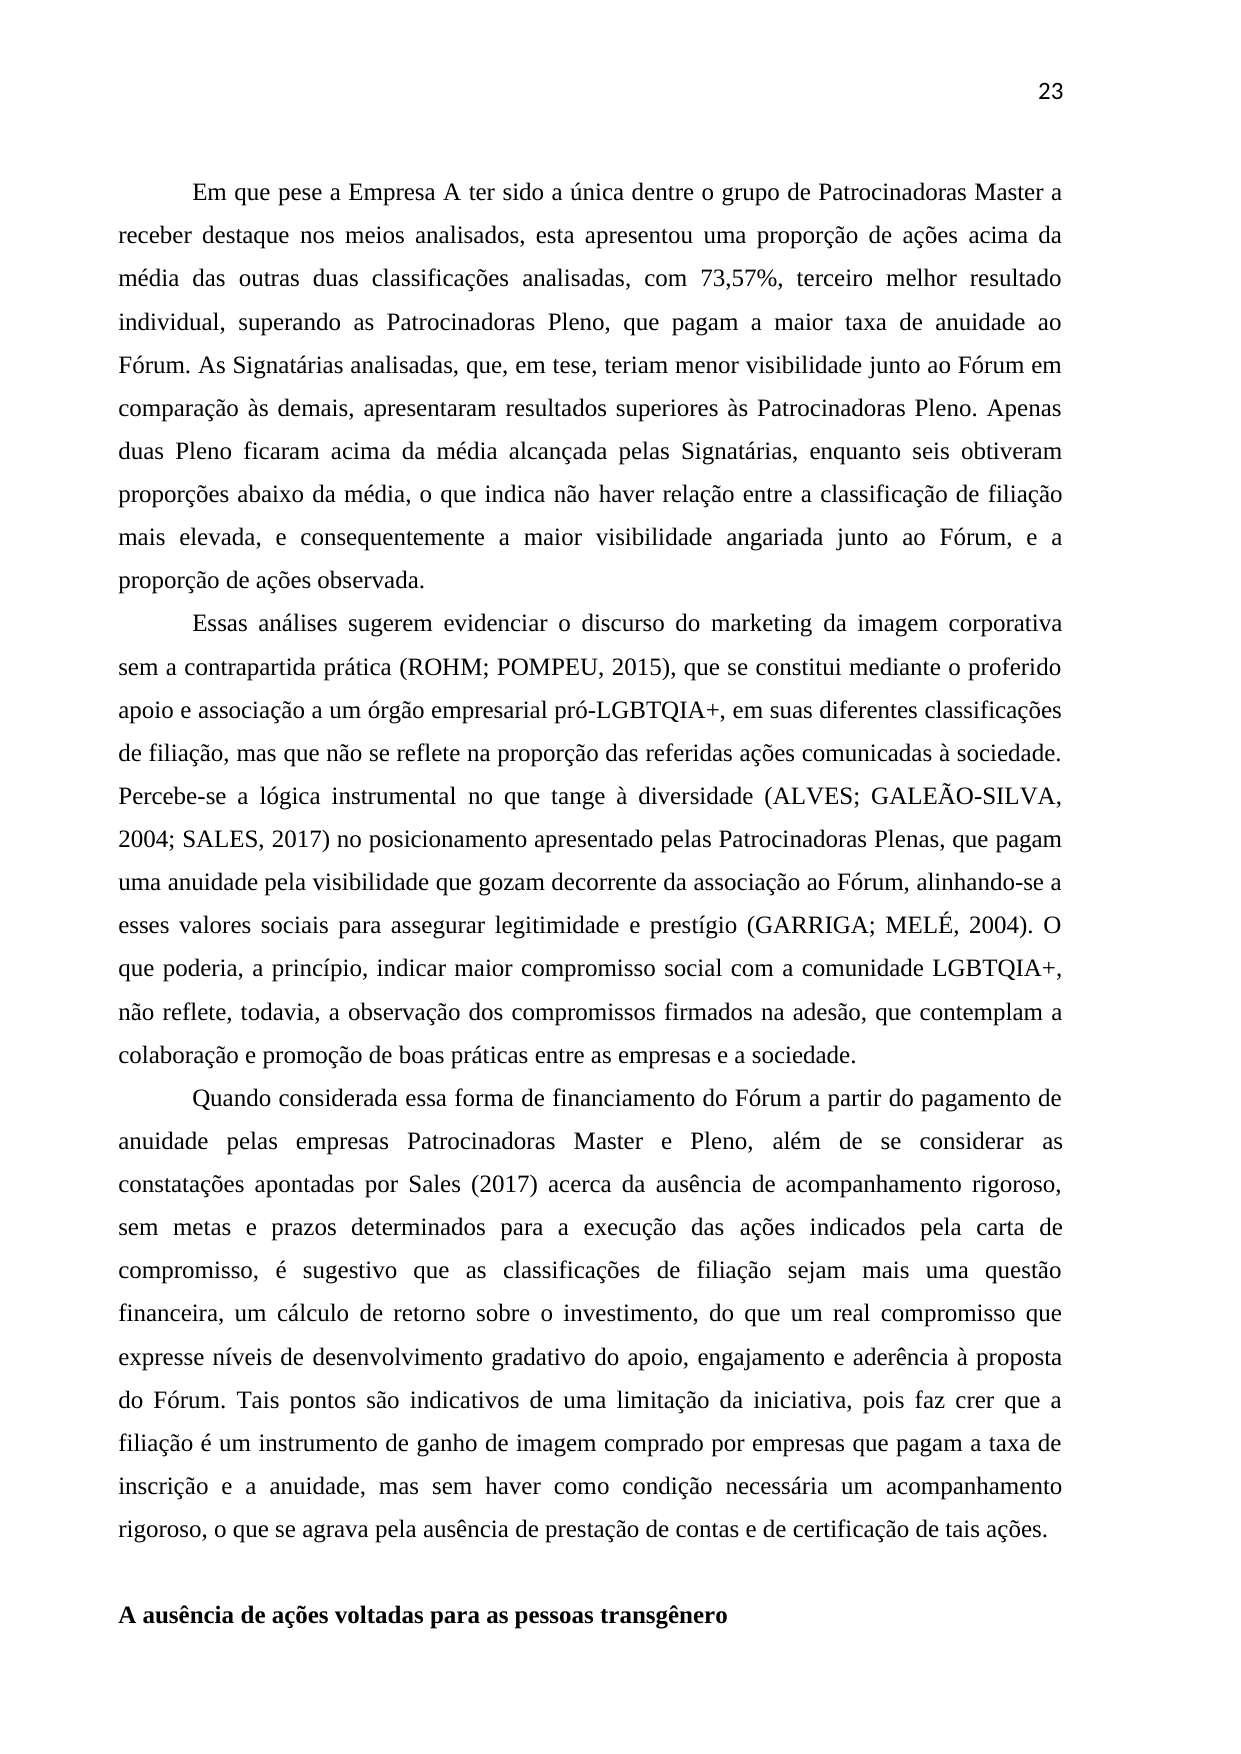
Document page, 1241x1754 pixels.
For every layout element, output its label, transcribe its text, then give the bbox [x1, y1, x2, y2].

text Quando considerada essa forma de financiamento do Fórum a partir do pagamento de anuidade pelas empresas Patrocinadoras Master e Pleno, além de se considerar as constatações apontadas por Sales (2017) acerca da ausência de acompanhamento rigoroso, sem metas e prazos determinados para a execução das ações indicados pela carta de compromisso, é sugestivo que as classificações de filiação sejam mais uma questão financeira, um cálculo de retorno sobre o investimento, do que um real compromisso que expresse níveis de desenvolvimento gradativo do apoio, engajamento e aderência à proposta do Fórum. Tais pontos são indicativos de uma limitação da iniciativa, pois faz crer que a filiação é um instrumento de ganho de imagem comprado por empresas que pagam a taxa de inscrição e a anuidade, mas sem haver como condição necessária um acompanhamento rigoroso, o que se agrava pela ausência de prestação de contas e de certificação de tais ações. [118, 1083, 1063, 1543]
text Essas análises sugerem evidenciar o discurso do marketing da imagem corporativa sem a contrapartida prática (ROHM; POMPEU, 2015), que se constitui mediante o proferido apoio e associação a um órgão empresarial pró-LGBTQIA+, em suas diferentes classificações de filiação, mas que não se reflete na proporção das referidas ações comunicadas à sociedade. Percebe-se a lógica instrumental no que tange à diversidade (ALVES; GALEÃO-SILVA, 2004; SALES, 2017) no posicionamento apresentado pelas Patrocinadoras Plenas, que pagam uma anuidade pela visibilidade que gozam decorrente da associação ao Fórum, alinhando-se a esses valores sociais para assegurar legitimidade e prestígio (GARRIGA; MELÉ, 2004). O que poderia, a princípio, indicar maior compromisso social com a comunidade LGBTQIA+, não reflete, todavia, a observação dos compromissos firmados na adesão, que contemplam a colaboração e promoção de boas práticas entre as empresas e a sociedade. [118, 608, 1063, 1068]
text Em que pese a Empresa A ter sido a única dentre o grupo de Patrocinadoras Master a receber destaque nos meios analisados, esta apresentou uma proporção de ações acima da média das outras duas classificações analisadas, com 73,57%, terceiro melhor resultado individual, superando as Patrocinadoras Pleno, que pagam a maior taxa de anuidade ao Fórum. As Signatárias analisadas, que, em tese, teriam menor visibilidade junto ao Fórum em comparação às demais, apresentaram resultados superiores às Patrocinadoras Pleno. Apenas duas Pleno ficaram acima da média alcançada pelas Signatárias, enquanto seis obtiveram proporções abaixo da média, o que indica não haver relação entre a classificação de filiação mais elevada, e consequentemente a maior visibilidade angariada junto ao Fórum, e a proporção de ações observada. [118, 177, 1063, 594]
text A ausência de ações voltadas para as pessoas transgênero [118, 1600, 1063, 1629]
